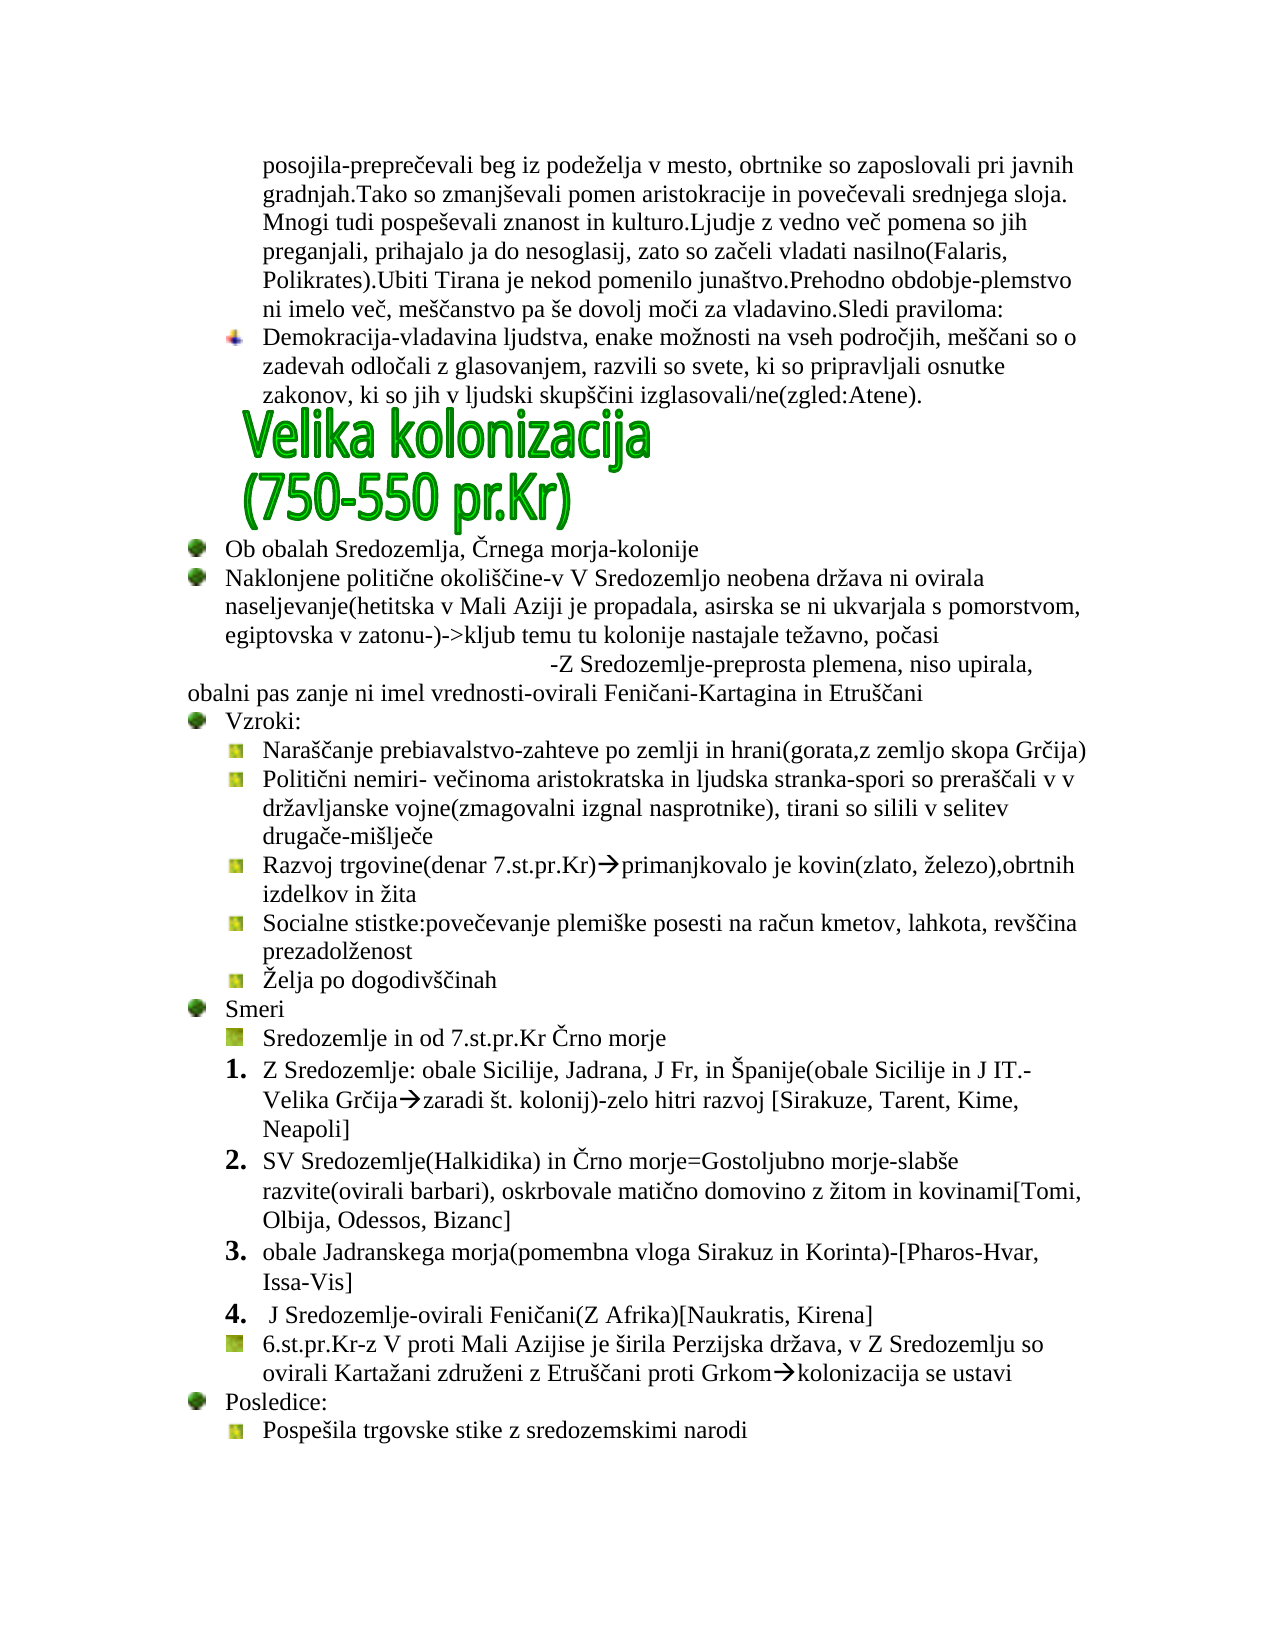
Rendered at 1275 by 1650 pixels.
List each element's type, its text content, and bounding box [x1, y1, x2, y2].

picture [188, 539, 206, 557]
picture [188, 1392, 206, 1410]
list Ob obalah Sredozemlja, Črnega morja-kolonije [187, 534, 1087, 563]
list Demokracija-vladavina ljudstva, enake možnosti na vseh področjih, meščani so o zadevah odločali z glasovanjem, razvili so svete, ki so pripravljali osnutke zakonov, ki so jih v ljudski skupščini izglasovali/ne(zgled:Atene). [225, 322, 1087, 409]
picture [226, 769, 243, 787]
list Smeri [187, 994, 1087, 1023]
picture [226, 1421, 243, 1439]
picture [188, 712, 206, 729]
list Želja po dogodivščinah [225, 965, 1087, 994]
picture [226, 1028, 243, 1046]
list Naraščanje prebiavalstvo-zahteve po zemlji in hrani(gorata,z zemljo skopa Grčija) [225, 735, 1087, 764]
list obale Jadranskega morja(pomembna vloga Sirakuz in Korinta)-[Pharos-Hvar, Issa-Vis] [225, 1233, 1087, 1296]
list Sredozemlje in od 7.st.pr.Kr Črno morje [225, 1023, 1087, 1051]
list Pospešila trgovske stike z sredozemskimi narodi [225, 1416, 1087, 1444]
picture [226, 971, 243, 988]
list Z Sredozemlje: obale Sicilije, Jadrana, J Fr, in Španije(obale Sicilije in J IT.-Velika Grčijazaradi št. kolonij)-zelo hitri razvoj [Sirakuze, Tarent, Kime, Neapoli] [225, 1051, 1087, 1142]
picture [226, 328, 243, 346]
picture [226, 856, 243, 873]
picture [188, 999, 206, 1017]
text -Z Sredozemlje-preprosta plemena, niso upirala, obalni pas zanje ni imel vrednosti-ovirali Feničani-Kartagina in Etruščani [187, 649, 1087, 706]
list J Sredozemlje-ovirali Feničani(Z Afrika)[Naukratis, Kirena] [225, 1296, 1087, 1329]
list SV Sredozemlje(Halkidika) in Črno morje=Gostoljubno morje-slabše razvite(ovirali barbari), oskrbovale matično domovino z žitom in kovinami[Tomi, Olbija, Odessos, Bizanc] [225, 1142, 1087, 1233]
picture [226, 1335, 243, 1352]
picture [226, 741, 243, 758]
list Razvoj trgovine(denar 7.st.pr.Kr)primanjkovalo je kovin(zlato, železo),obrtnih izdelkov in žita [225, 850, 1087, 908]
list Vzroki: [187, 706, 1087, 735]
list Politični nemiri- večinoma aristokratska in ljudska stranka-spori so preraščali v v državljanske vojne(zmagovalni izgnal nasprotnike), tirani so silili v selitev drugače-mišlječe [225, 764, 1087, 850]
list Naklonjene politične okoliščine-v V Sredozemljo neobena država ni ovirala naseljevanje(hetitska v Mali Aziji je propadala, asirska se ni ukvarjala s pomorstvom, egiptovska v zatonu-)->kljub temu tu kolonije nastajale težavno, počasi [187, 563, 1087, 649]
picture [226, 913, 243, 931]
list posojila-preprečevali beg iz podeželja v mesto, obrtnike so zaposlovali pri javnih gradnjah.Tako so zmanjševali pomen aristokracije in povečevali srednjega sloja. Mnogi tudi pospeševali znanost in kulturo.Ljudje z vedno več pomena so jih preganjali, prihajalo ja do nesoglasij, zato so začeli vladati nasilno(Falaris, Polikrates).Ubiti Tirana je nekod pomenilo junaštvo.Prehodno obdobje-plemstvo ni imelo več, meščanstvo pa še dovolj moči za vladavino.Sledi praviloma: [225, 150, 1087, 322]
list 6.st.pr.Kr-z V proti Mali Azijise je širila Perzijska država, v Z Sredozemlju so ovirali Kartažani združeni z Etruščani proti Grkomkolonizacija se ustavi [225, 1329, 1087, 1387]
list Posledice: [187, 1387, 1087, 1416]
list Socialne stistke:povečevanje plemiške posesti na račun kmetov, lahkota, revščina prezadolženost [225, 908, 1087, 965]
picture [188, 568, 206, 586]
